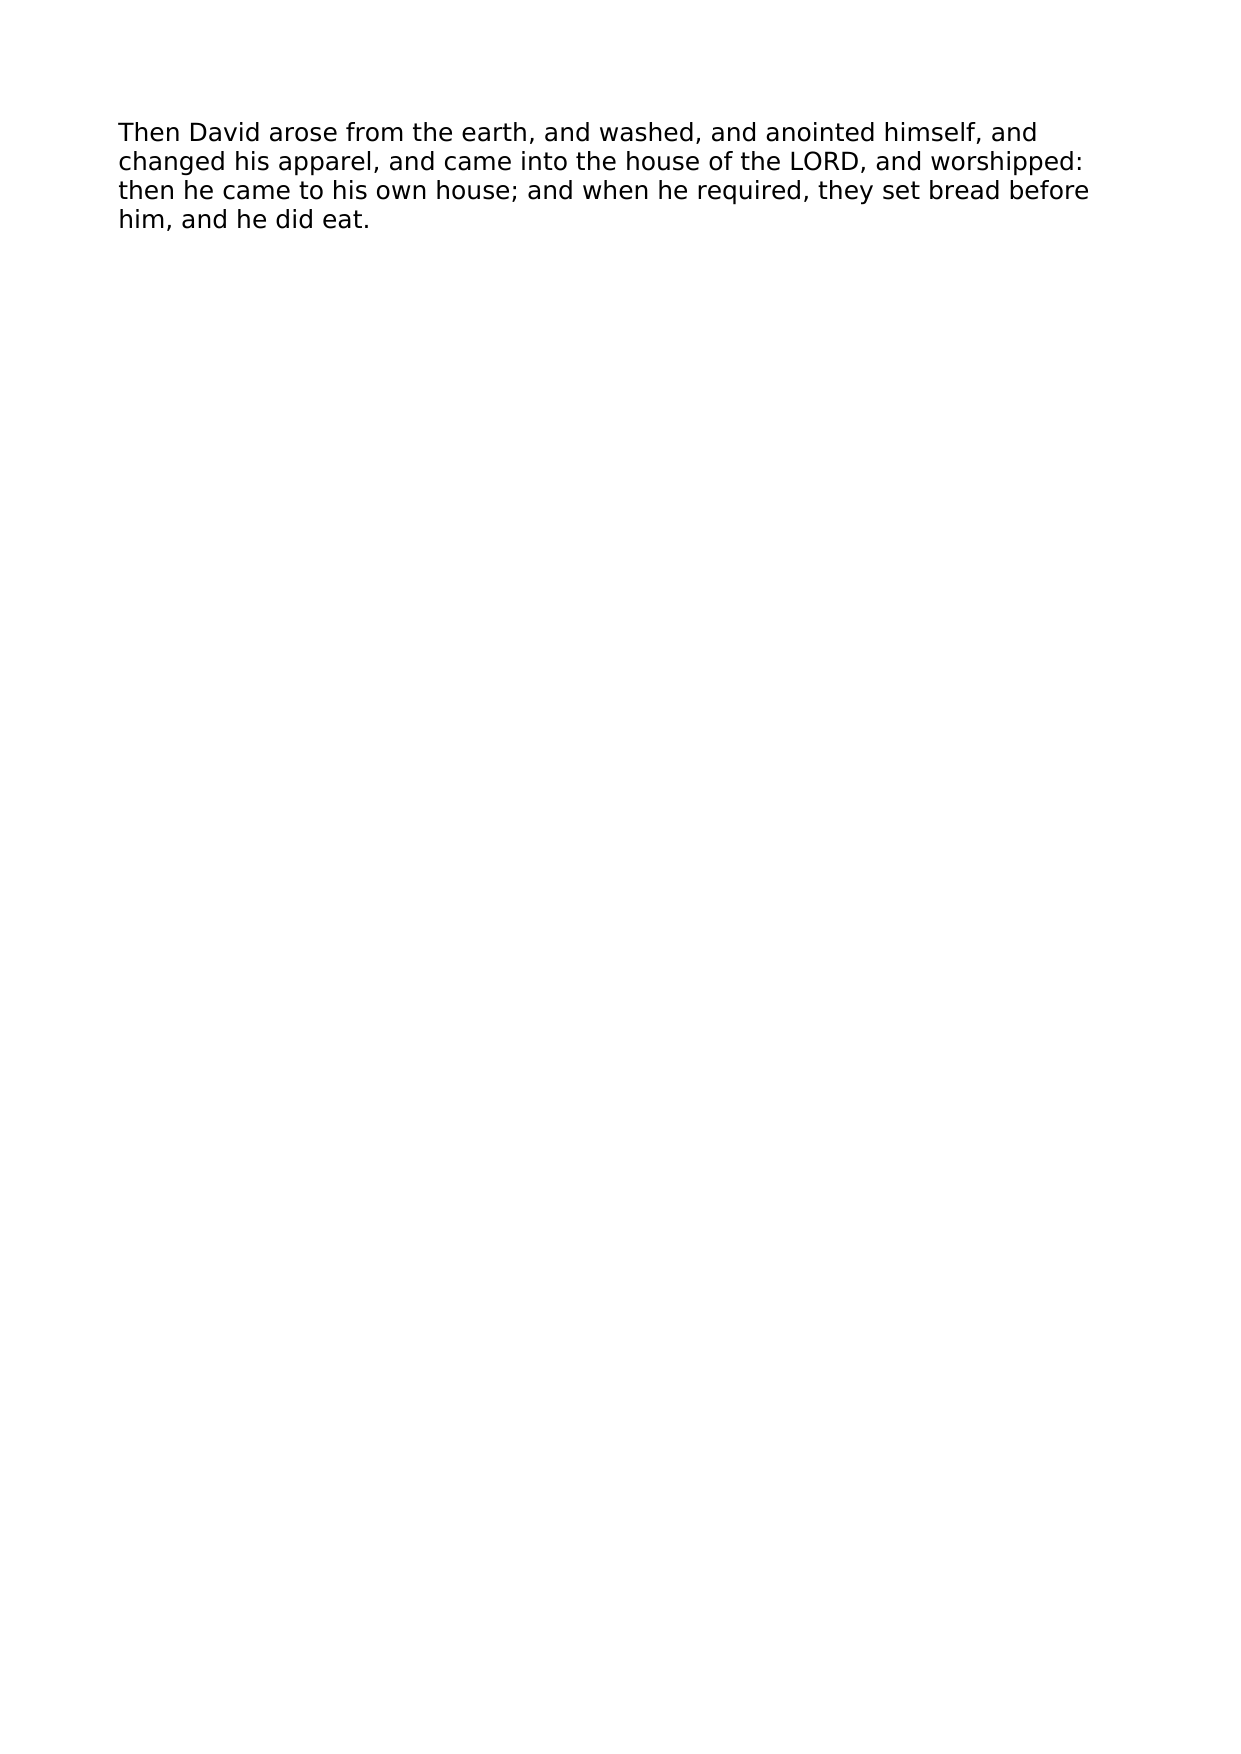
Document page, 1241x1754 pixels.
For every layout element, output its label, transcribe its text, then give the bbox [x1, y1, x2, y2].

text Then David arose from the earth, and washed, and anointed himself, and changed his apparel, and came into the house of the LORD, and worshipped: then he came to his own house; and when he required, they set bread before him, and he did eat. [118, 118, 1122, 235]
